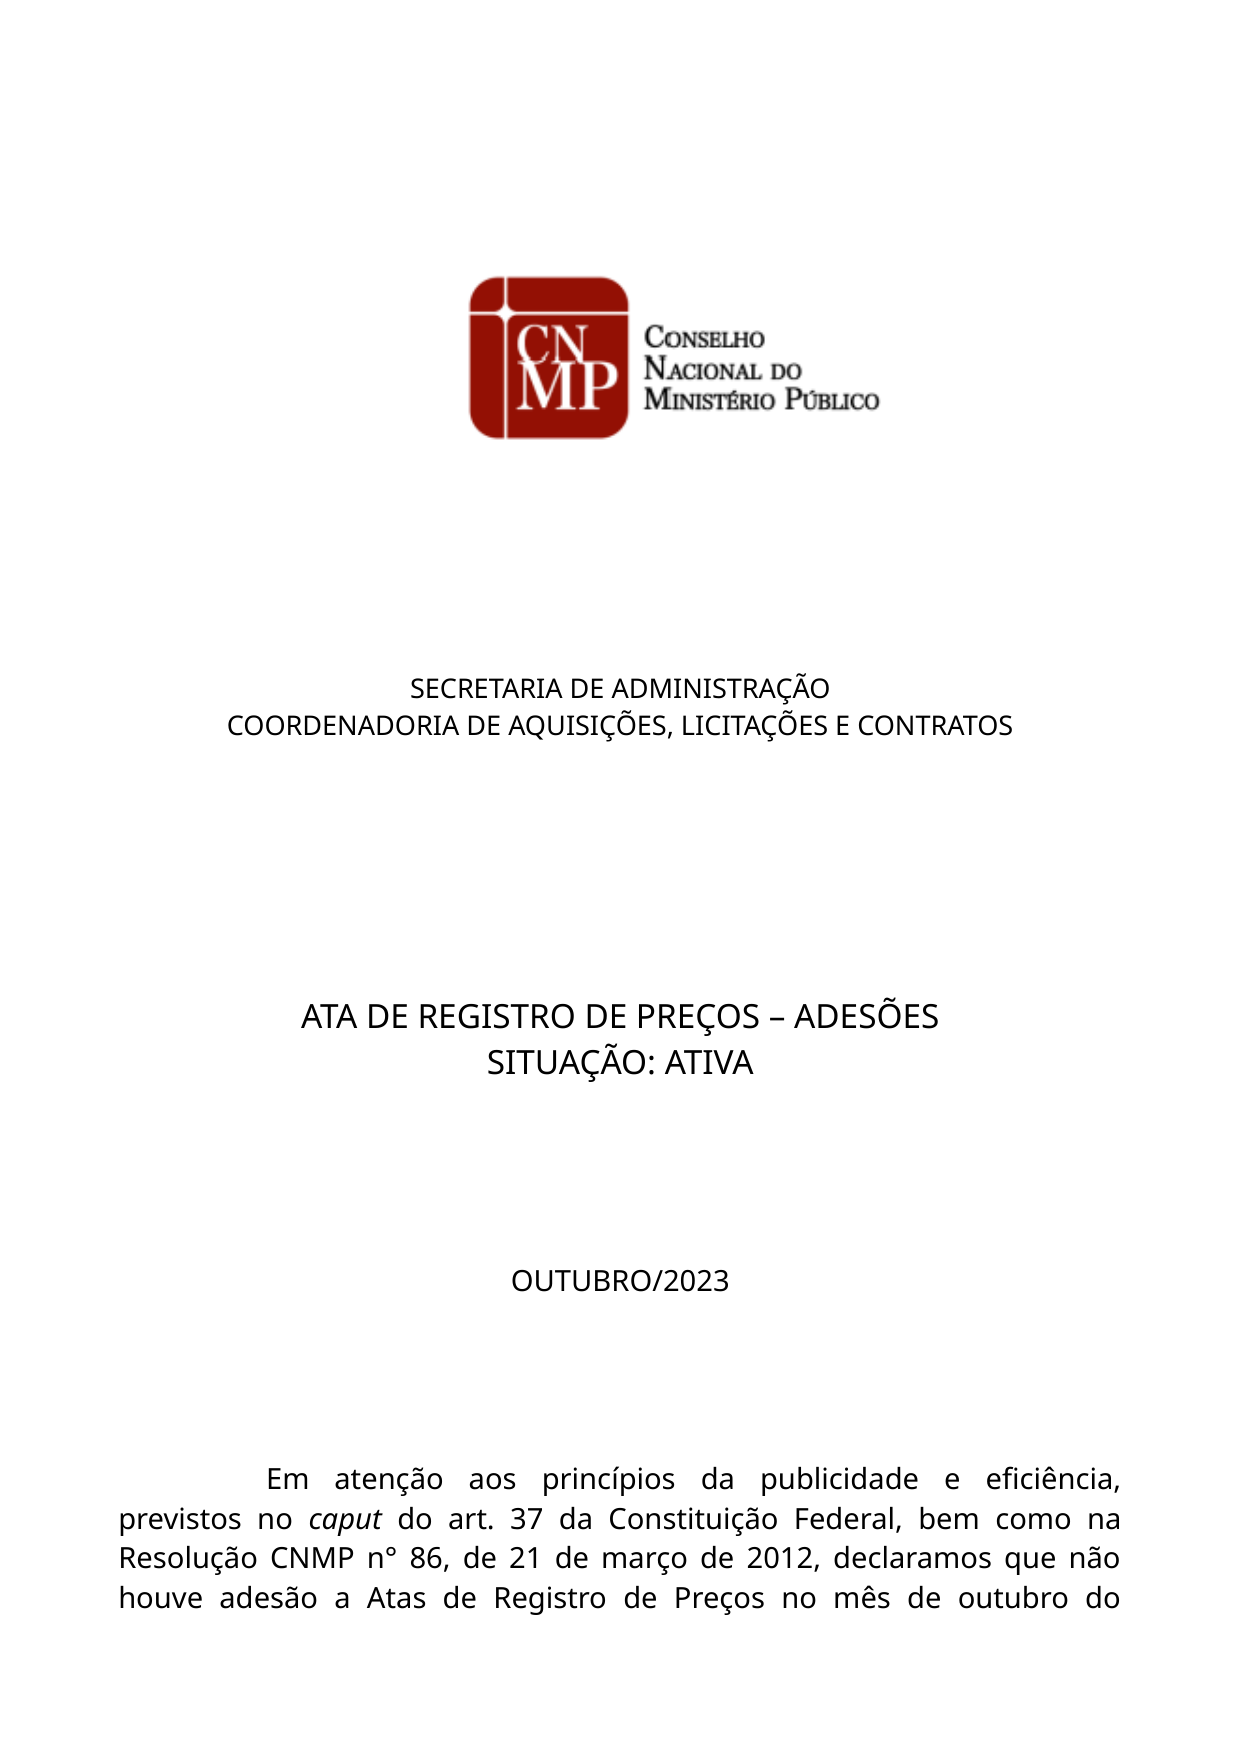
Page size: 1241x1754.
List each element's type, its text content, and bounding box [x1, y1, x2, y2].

text SITUAÇÃO: ATIVA [118, 1038, 1122, 1084]
text SECRETARIA DE ADMINISTRAÇÃO [118, 669, 1122, 706]
text Em atenção aos princípios da publicidade e eficiência, previstos no caput do art. 37 da Constituição Federal, bem como na Resolução CNMP n° 86, de 21 de março de 2012, declaramos que não houve adesão a Atas de Registro de Preços no mês de outubro do [118, 1458, 1122, 1617]
text OUTUBRO/2023 [118, 1260, 1122, 1299]
text COORDENADORIA DE AQUISIÇÕES, LICITAÇÕES E CONTRATOS [118, 706, 1122, 743]
text ATA DE REGISTRO DE PREÇOS – ADESÕES [118, 993, 1122, 1038]
